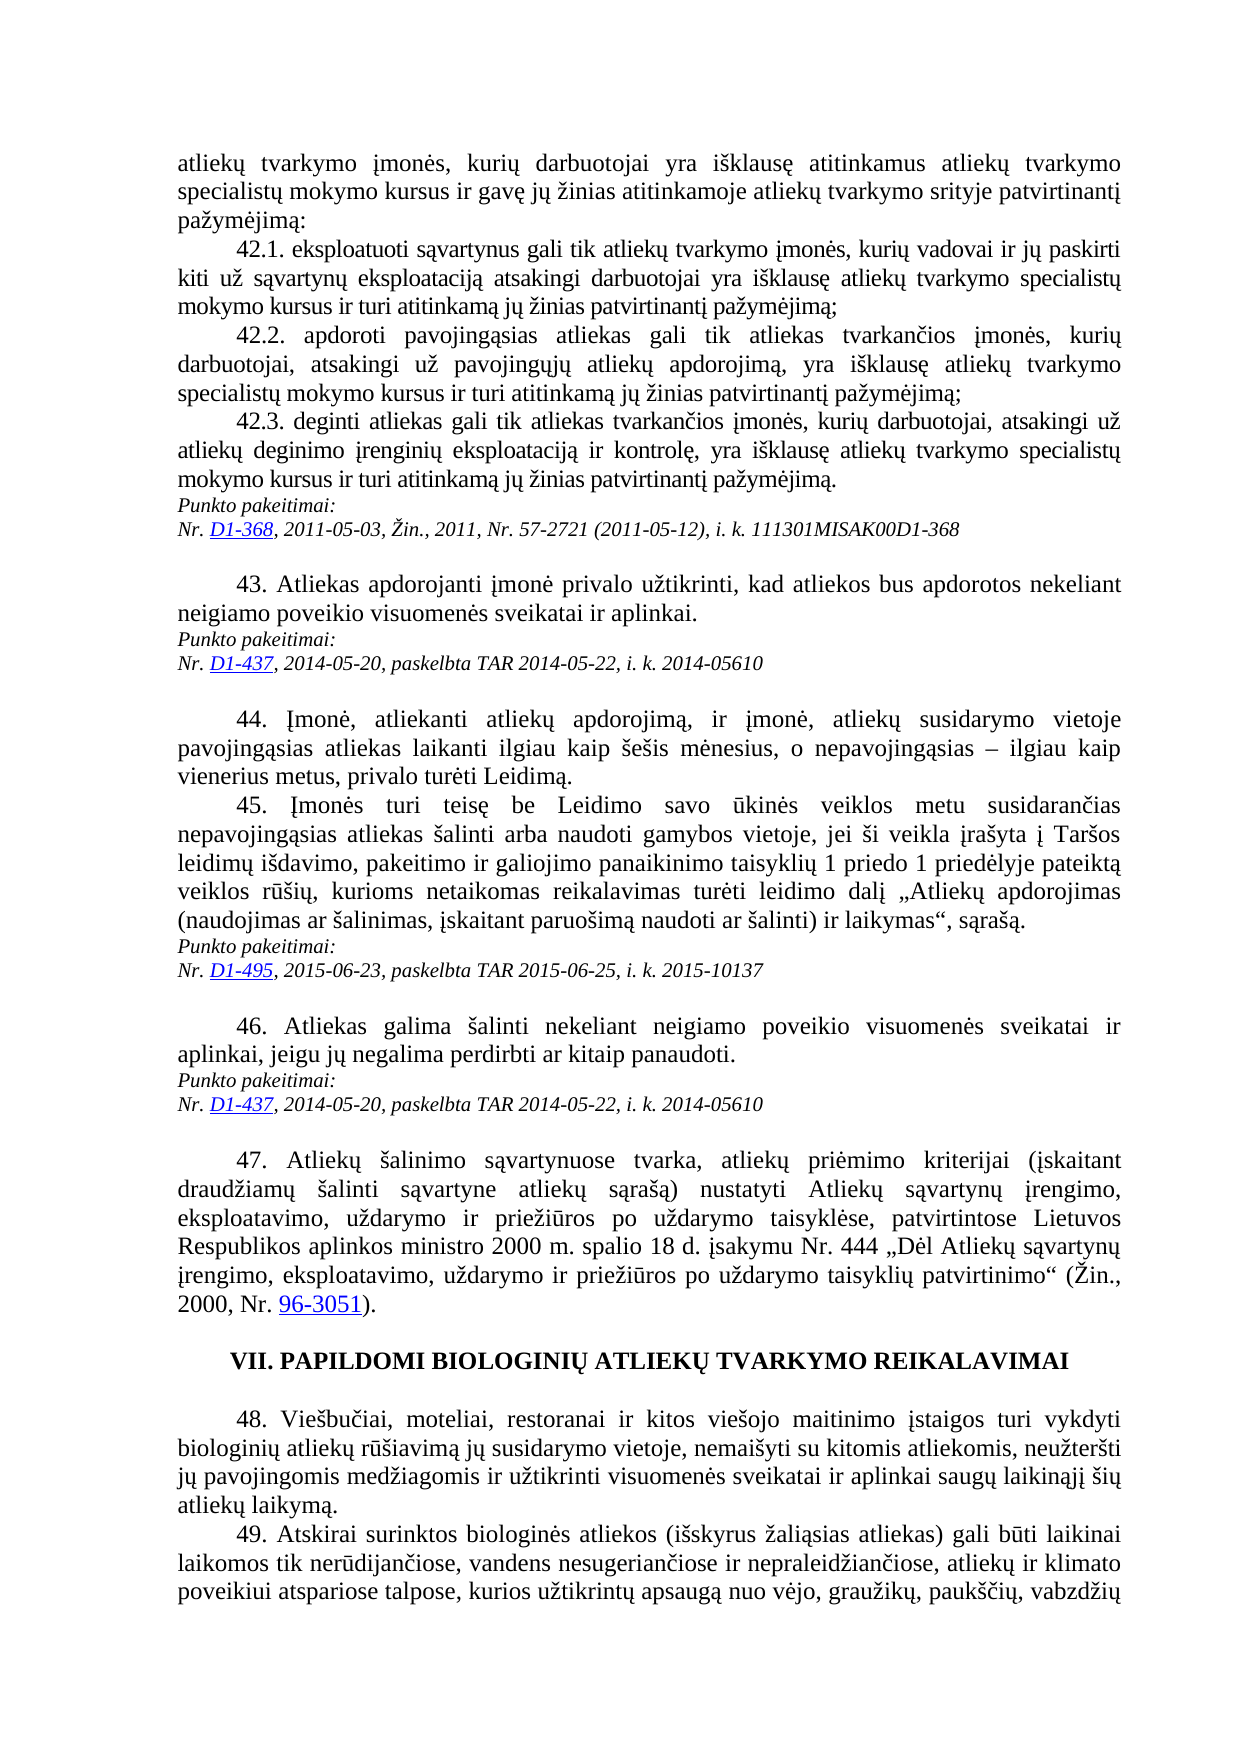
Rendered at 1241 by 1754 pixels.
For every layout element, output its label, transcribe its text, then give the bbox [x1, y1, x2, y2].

text VII. PAPILDOMI BIOLOGINIŲ ATLIEKŲ TVARKYMO REIKALAVIMAI [177, 1346, 1122, 1375]
text 42.2. apdoroti pavojingąsias atliekas gali tik atliekas tvarkančios įmonės, kurių darbuotojai, atsakingi už pavojingųjų atliekų apdorojimą, yra išklausę atliekų tvarkymo specialistų mokymo kursus ir turi atitinkamą jų žinias patvirtinantį pažymėjimą; [177, 320, 1122, 406]
text Nr. D1-437, 2014-05-20, paskelbta TAR 2014-05-22, i. k. 2014-05610 [177, 651, 1122, 675]
text 43. Atliekas apdorojanti įmonė privalo užtikrinti, kad atliekos bus apdorotos nekeliant neigiamo poveikio visuomenės sveikatai ir aplinkai. [177, 569, 1122, 627]
text 42.1. eksploatuoti sąvartynus gali tik atliekų tvarkymo įmonės, kurių vadovai ir jų paskirti kiti už sąvartynų eksploataciją atsakingi darbuotojai yra išklausę atliekų tvarkymo specialistų mokymo kursus ir turi atitinkamą jų žinias patvirtinantį pažymėjimą; [177, 234, 1122, 320]
text 47. Atliekų šalinimo sąvartynuose tvarka, atliekų priėmimo kriterijai (įskaitant draudžiamų šalinti sąvartyne atliekų sąrašą) nustatyti Atliekų sąvartynų įrengimo, eksploatavimo, uždarymo ir priežiūros po uždarymo taisyklėse, patvirtintose Lietuvos Respublikos aplinkos ministro 2000 m. spalio 18 d. įsakymu Nr. 444 „Dėl Atliekų sąvartynų įrengimo, eksploatavimo, uždarymo ir priežiūros po uždarymo taisyklių patvirtinimo“ (Žin., 2000, Nr. 96-3051). [177, 1145, 1122, 1318]
text 45. Įmonės turi teisę be Leidimo savo ūkinės veiklos metu susidarančias nepavojingąsias atliekas šalinti arba naudoti gamybos vietoje, jei ši veikla įrašyta į Taršos leidimų išdavimo, pakeitimo ir galiojimo panaikinimo taisyklių 1 priedo 1 priedėlyje pateiktą veiklos rūšių, kurioms netaikomas reikalavimas turėti leidimo dalį „Atliekų apdorojimas (naudojimas ar šalinimas, įskaitant paruošimą naudoti ar šalinti) ir laikymas“, sąrašą. [177, 790, 1122, 934]
text Punkto pakeitimai: [177, 493, 1122, 517]
text Punkto pakeitimai: [177, 934, 1122, 958]
text Nr. D1-495, 2015-06-23, paskelbta TAR 2015-06-25, i. k. 2015-10137 [177, 958, 1122, 982]
text Punkto pakeitimai: [177, 1068, 1122, 1092]
text atliekų tvarkymo įmonės, kurių darbuotojai yra išklausę atitinkamus atliekų tvarkymo specialistų mokymo kursus ir gavę jų žinias atitinkamoje atliekų tvarkymo srityje patvirtinantį pažymėjimą: [177, 148, 1122, 234]
text 46. Atliekas galima šalinti nekeliant neigiamo poveikio visuomenės sveikatai ir aplinkai, jeigu jų negalima perdirbti ar kitaip panaudoti. [177, 1011, 1122, 1068]
text 48. Viešbučiai, moteliai, restoranai ir kitos viešojo maitinimo įstaigos turi vykdyti biologinių atliekų rūšiavimą jų susidarymo vietoje, nemaišyti su kitomis atliekomis, neužteršti jų pavojingomis medžiagomis ir užtikrinti visuomenės sveikatai ir aplinkai saugų laikinąjį šių atliekų laikymą. [177, 1404, 1122, 1519]
text 49. Atskirai surinktos biologinės atliekos (išskyrus žaliąsias atliekas) gali būti laikinai laikomos tik nerūdijančiose, vandens nesugeriančiose ir nepraleidžiančiose, atliekų ir klimato poveikiui atspariose talpose, kurios užtikrintų apsaugą nuo vėjo, graužikų, paukščių, vabzdžių [177, 1519, 1122, 1605]
text Nr. D1-368, 2011-05-03, Žin., 2011, Nr. 57-2721 (2011-05-12), i. k. 111301MISAK00D1-368 [177, 517, 1122, 541]
text Punkto pakeitimai: [177, 627, 1122, 651]
text Nr. D1-437, 2014-05-20, paskelbta TAR 2014-05-22, i. k. 2014-05610 [177, 1092, 1122, 1116]
text 44. Įmonė, atliekanti atliekų apdorojimą, ir įmonė, atliekų susidarymo vietoje pavojingąsias atliekas laikanti ilgiau kaip šešis mėnesius, o nepavojingąsias – ilgiau kaip vienerius metus, privalo turėti Leidimą. [177, 704, 1122, 790]
text 42.3. deginti atliekas gali tik atliekas tvarkančios įmonės, kurių darbuotojai, atsakingi už atliekų deginimo įrenginių eksploataciją ir kontrolę, yra išklausę atliekų tvarkymo specialistų mokymo kursus ir turi atitinkamą jų žinias patvirtinantį pažymėjimą. [177, 406, 1122, 493]
